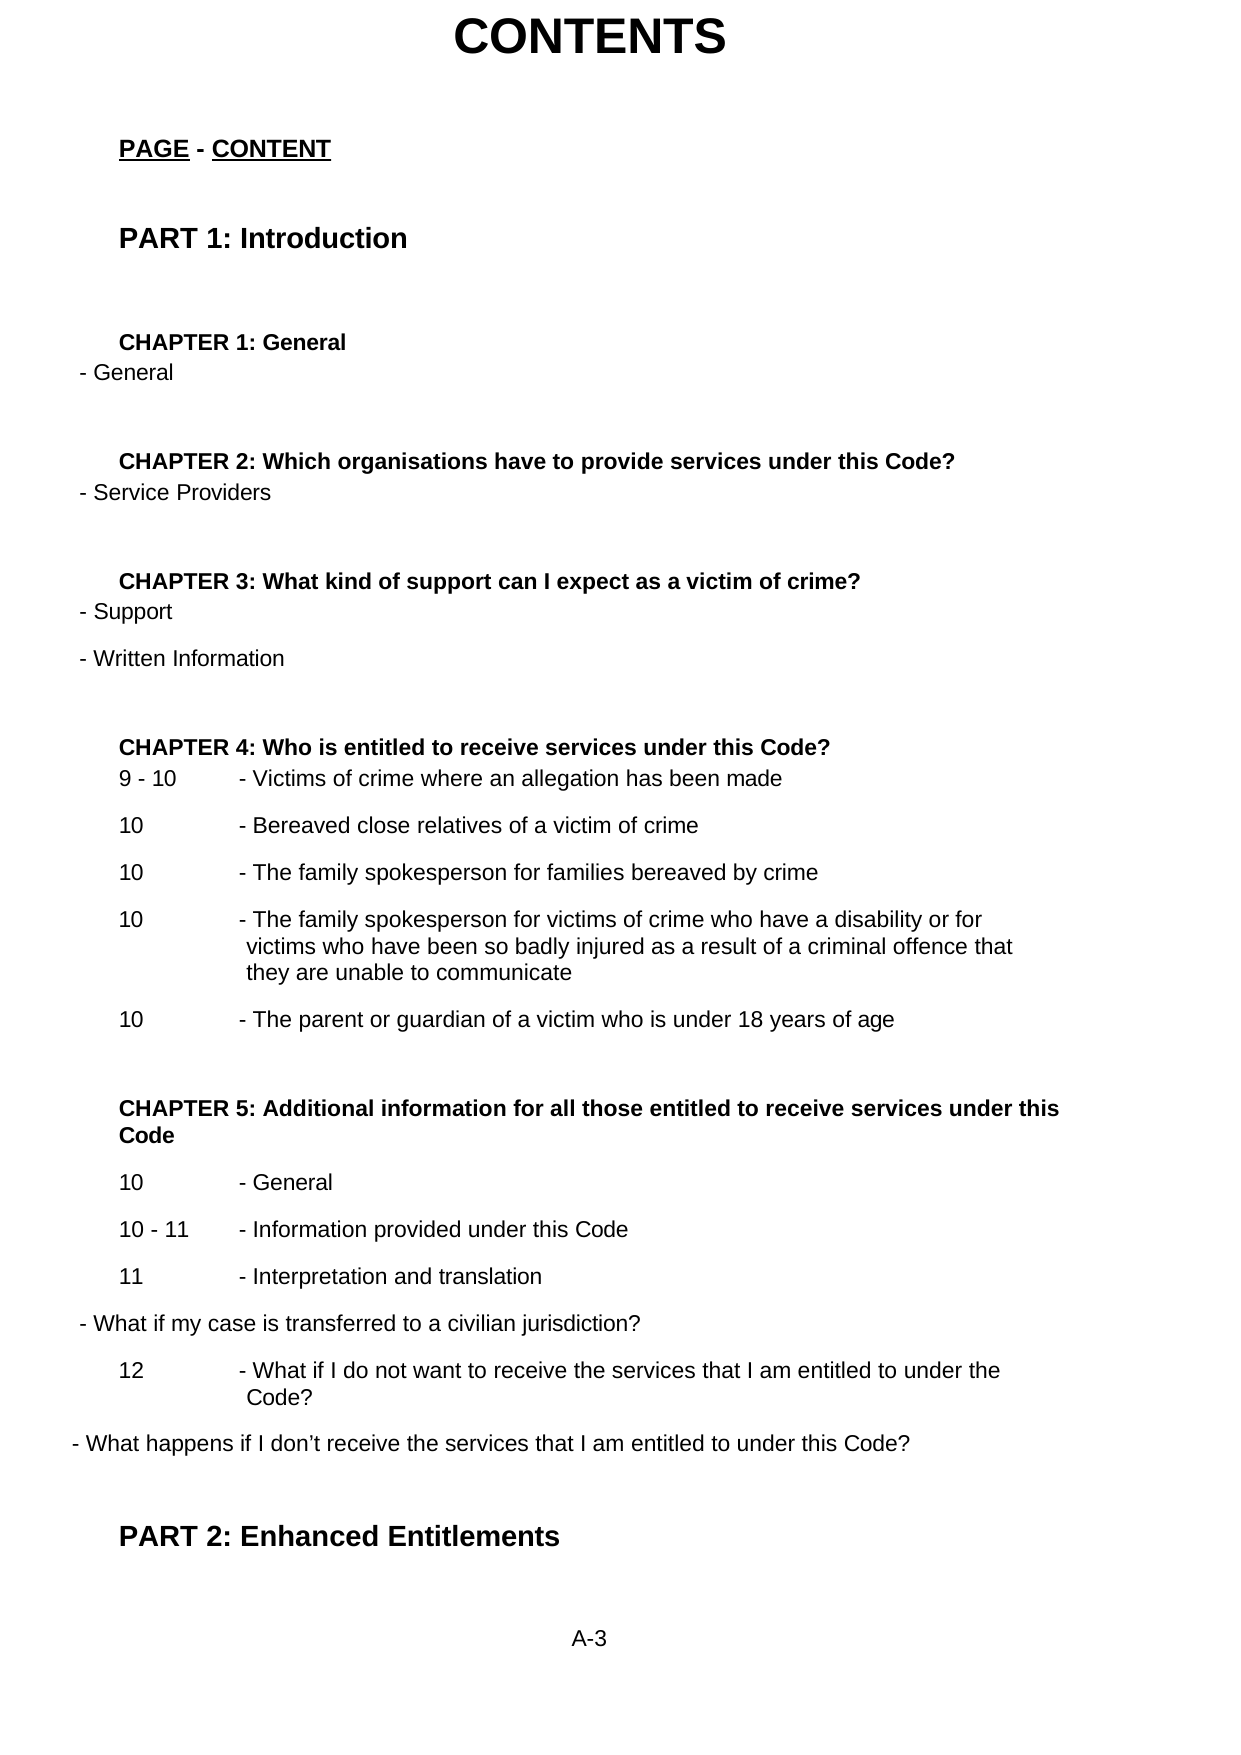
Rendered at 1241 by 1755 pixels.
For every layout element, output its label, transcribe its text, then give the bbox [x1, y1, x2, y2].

subtitle CHAPTER 4: Who is entitled to receive services under this Code? [118, 734, 1143, 760]
text 11 - Interpretation and translation [118, 1263, 1143, 1289]
text 10 - The parent or guardian of a victim who is under 18 years of age [118, 1006, 1143, 1033]
subtitle PART 2: Enhanced Entitlements [118, 1519, 1143, 1553]
list - What if I do not want to receive the services that I am entitled to under the Code? [118, 1357, 1001, 1410]
text 9 - 10 - Victims of crime where an allegation has been made [118, 765, 1143, 791]
text 10 - The family spokesperson for families bereaved by crime [118, 859, 1143, 886]
list - What happens if I don’t receive the services that I am entitled to under this Code? [0, 1431, 1005, 1457]
text 10 - The family spokesperson for victims of crime who have a disability or for victims who have been so badly injured as a result of a criminal offence that they are unable to communicate [118, 906, 1013, 985]
subtitle CHAPTER 3: What kind of support can I expect as a victim of crime? [118, 568, 1143, 594]
subtitle CHAPTER 2: Which organisations have to provide services under this Code? [118, 448, 1143, 474]
text 10 - General [118, 1169, 1143, 1195]
list - Support [0, 598, 1143, 624]
list - General [0, 359, 1143, 386]
subtitle CHAPTER 5: Additional information for all those entitled to receive services under this Code [118, 1095, 1096, 1148]
subtitle CHAPTER 1: General [118, 329, 1143, 355]
subtitle CONTENTS [79, 6, 1101, 64]
text 10 - 11 - Information provided under this Code [118, 1216, 1143, 1242]
list - Service Providers [0, 479, 1143, 505]
subtitle PART 1: Introduction [118, 221, 1143, 255]
list - Written Information [0, 645, 1143, 671]
text 10 - Bereaved close relatives of a victim of crime [118, 812, 1143, 838]
text PAGE - CONTENT [118, 134, 1143, 163]
list - What if my case is transferred to a civilian jurisdiction? [0, 1310, 1143, 1336]
